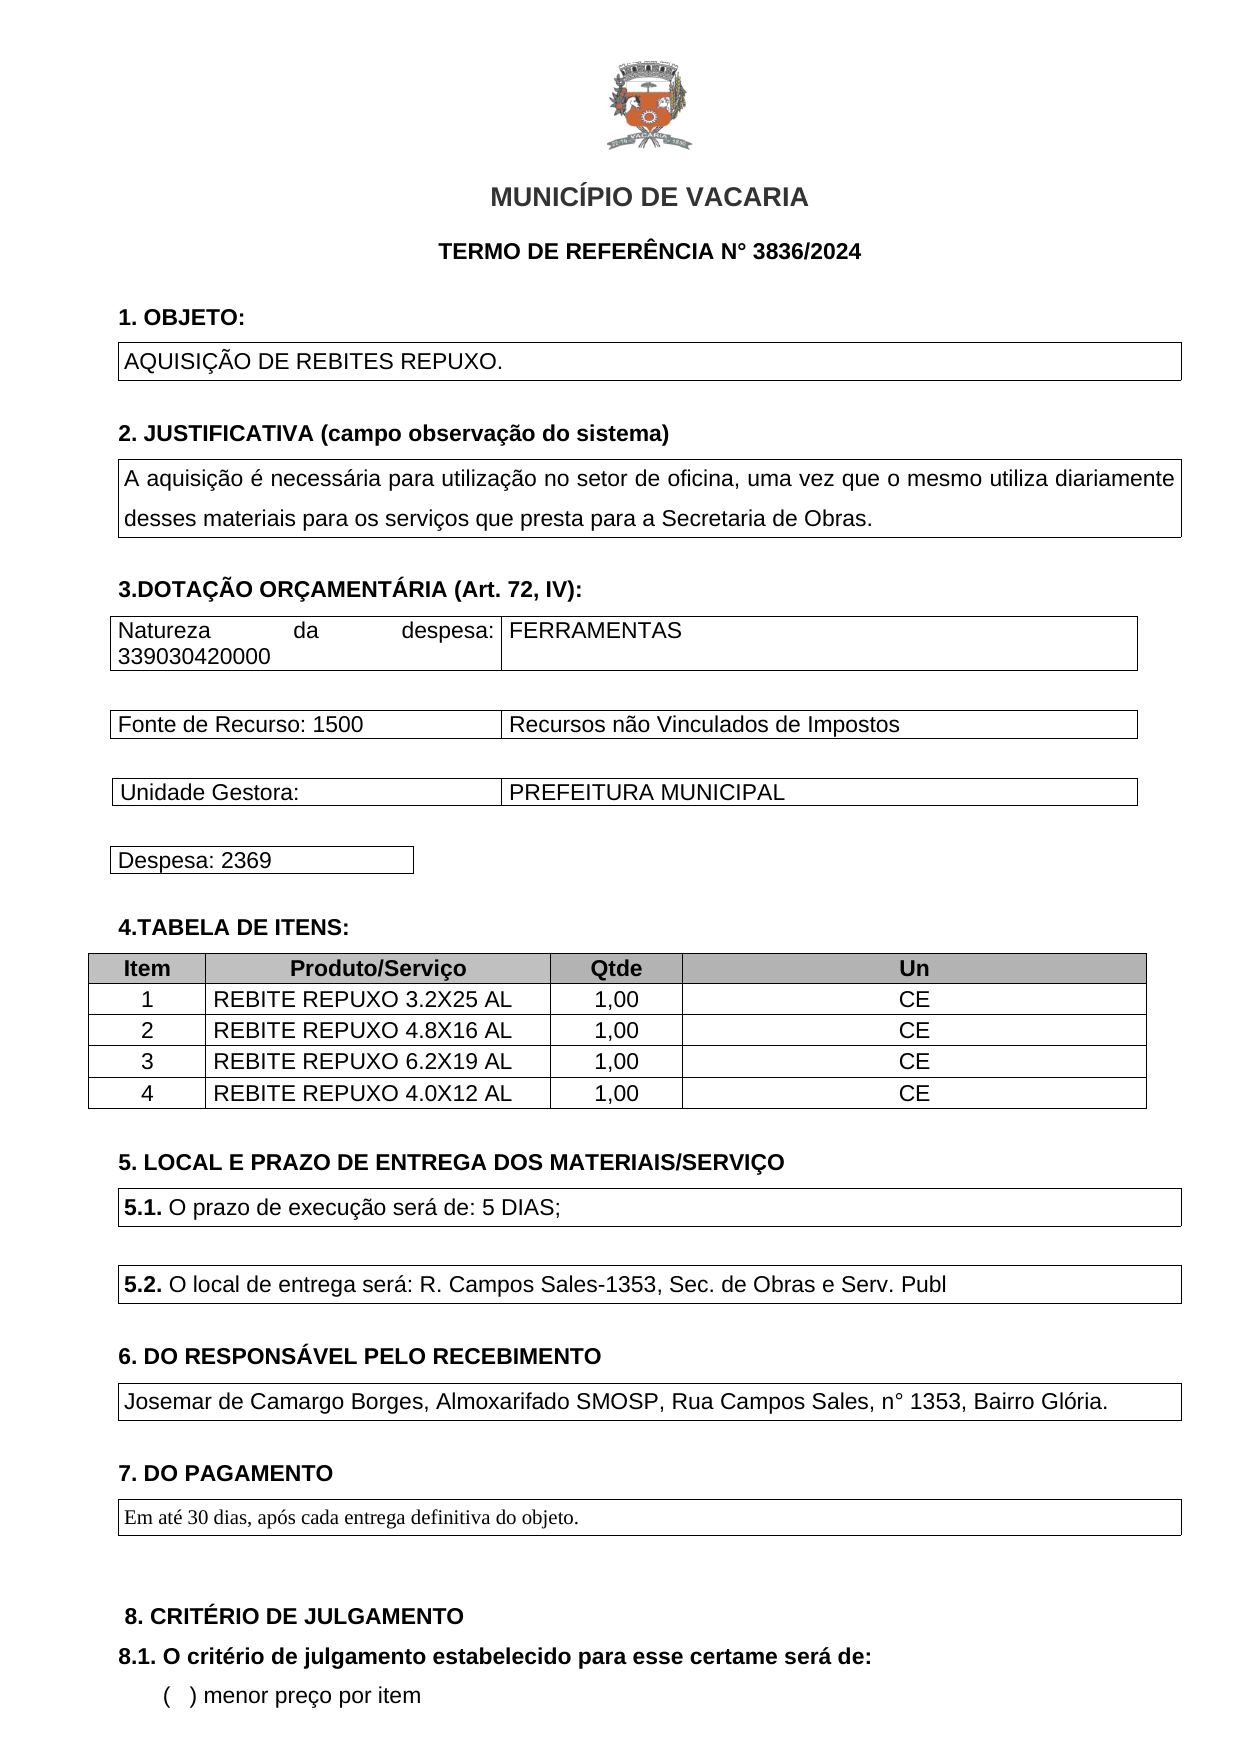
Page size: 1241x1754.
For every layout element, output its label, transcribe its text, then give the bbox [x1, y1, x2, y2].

text TERMO DE REFERÊNCIA N° 3836/2024 [118, 238, 1181, 264]
table_header Unidade Gestora: [113, 779, 501, 805]
table_cell 1,00 [551, 984, 682, 1014]
text ( ) menor preço por item [118, 1682, 1181, 1709]
table_header Josemar de Camargo Borges, Almoxarifado SMOSP, Rua Campos Sales, n° 1353, Bairro Glória. [119, 1384, 1181, 1420]
text 8. CRITÉRIO DE JULGAMENTO [118, 1603, 1181, 1630]
table_header Qtde [551, 954, 682, 983]
table_cell 1,00 [551, 1046, 682, 1077]
list 7. DO PAGAMENTO [118, 1460, 1181, 1486]
table_header Recursos não Vinculados de Impostos [502, 711, 1137, 737]
table_header Despesa: 2369 [111, 847, 413, 873]
table_cell CE [683, 1078, 1146, 1108]
table_header Em até 30 dias, após cada entrega definitiva do objeto. [119, 1500, 1181, 1535]
table_cell 4 [89, 1078, 205, 1108]
table_header PREFEITURA MUNICIPAL [502, 779, 1137, 805]
list 4.TABELA DE ITENS: [118, 914, 1181, 940]
table_header Produto/Serviço [206, 954, 550, 983]
table_cell REBITE REPUXO 4.8X16 AL [206, 1015, 550, 1045]
table_cell REBITE REPUXO 3.2X25 AL [206, 984, 550, 1014]
table_header A aquisição é necessária para utilização no setor de oficina, uma vez que o mesmo utiliza diariamente desses materiais para os serviços que presta para a Secretaria de Obras. [119, 460, 1181, 537]
table_cell 2 [89, 1015, 205, 1045]
list 6. DO RESPONSÁVEL PELO RECEBIMENTO [118, 1343, 1181, 1369]
table_cell CE [683, 1046, 1146, 1077]
table_header Item [89, 954, 205, 983]
table_cell 1,00 [551, 1015, 682, 1045]
table_cell REBITE REPUXO 4.0X12 AL [206, 1078, 550, 1108]
table_header 5.1. O prazo de execução será de: 5 DIAS; [119, 1189, 1181, 1226]
list 3.DOTAÇÃO ORÇAMENTÁRIA (Art. 72, IV): [118, 576, 1181, 603]
table_cell CE [683, 1015, 1146, 1045]
list 2. JUSTIFICATIVA (campo observação do sistema) [118, 420, 1181, 446]
table_cell 1,00 [551, 1078, 682, 1108]
table_cell REBITE REPUXO 6.2X19 AL [206, 1046, 550, 1077]
table_cell 1 [89, 984, 205, 1014]
table_header Natureza da despesa: 339030420000 [111, 617, 501, 669]
table_header AQUISIÇÃO DE REBITES REPUXO. [119, 343, 1181, 380]
table_header Un [683, 954, 1146, 983]
table_cell CE [683, 984, 1146, 1014]
table_header 5.2. O local de entrega será: R. Campos Sales-1353, Sec. de Obras e Serv. Publ [119, 1266, 1181, 1303]
picture [606, 60, 693, 150]
list 5. LOCAL E PRAZO DE ENTREGA DOS MATERIAIS/SERVIÇO [118, 1148, 1181, 1175]
table_header FERRAMENTAS [502, 617, 1137, 669]
table_cell 3 [89, 1046, 205, 1077]
text 8.1. O critério de julgamento estabelecido para esse certame será de: [118, 1643, 1181, 1669]
table_header Fonte de Recurso: 1500 [111, 711, 501, 737]
text 1. OBJETO: [118, 303, 1181, 330]
